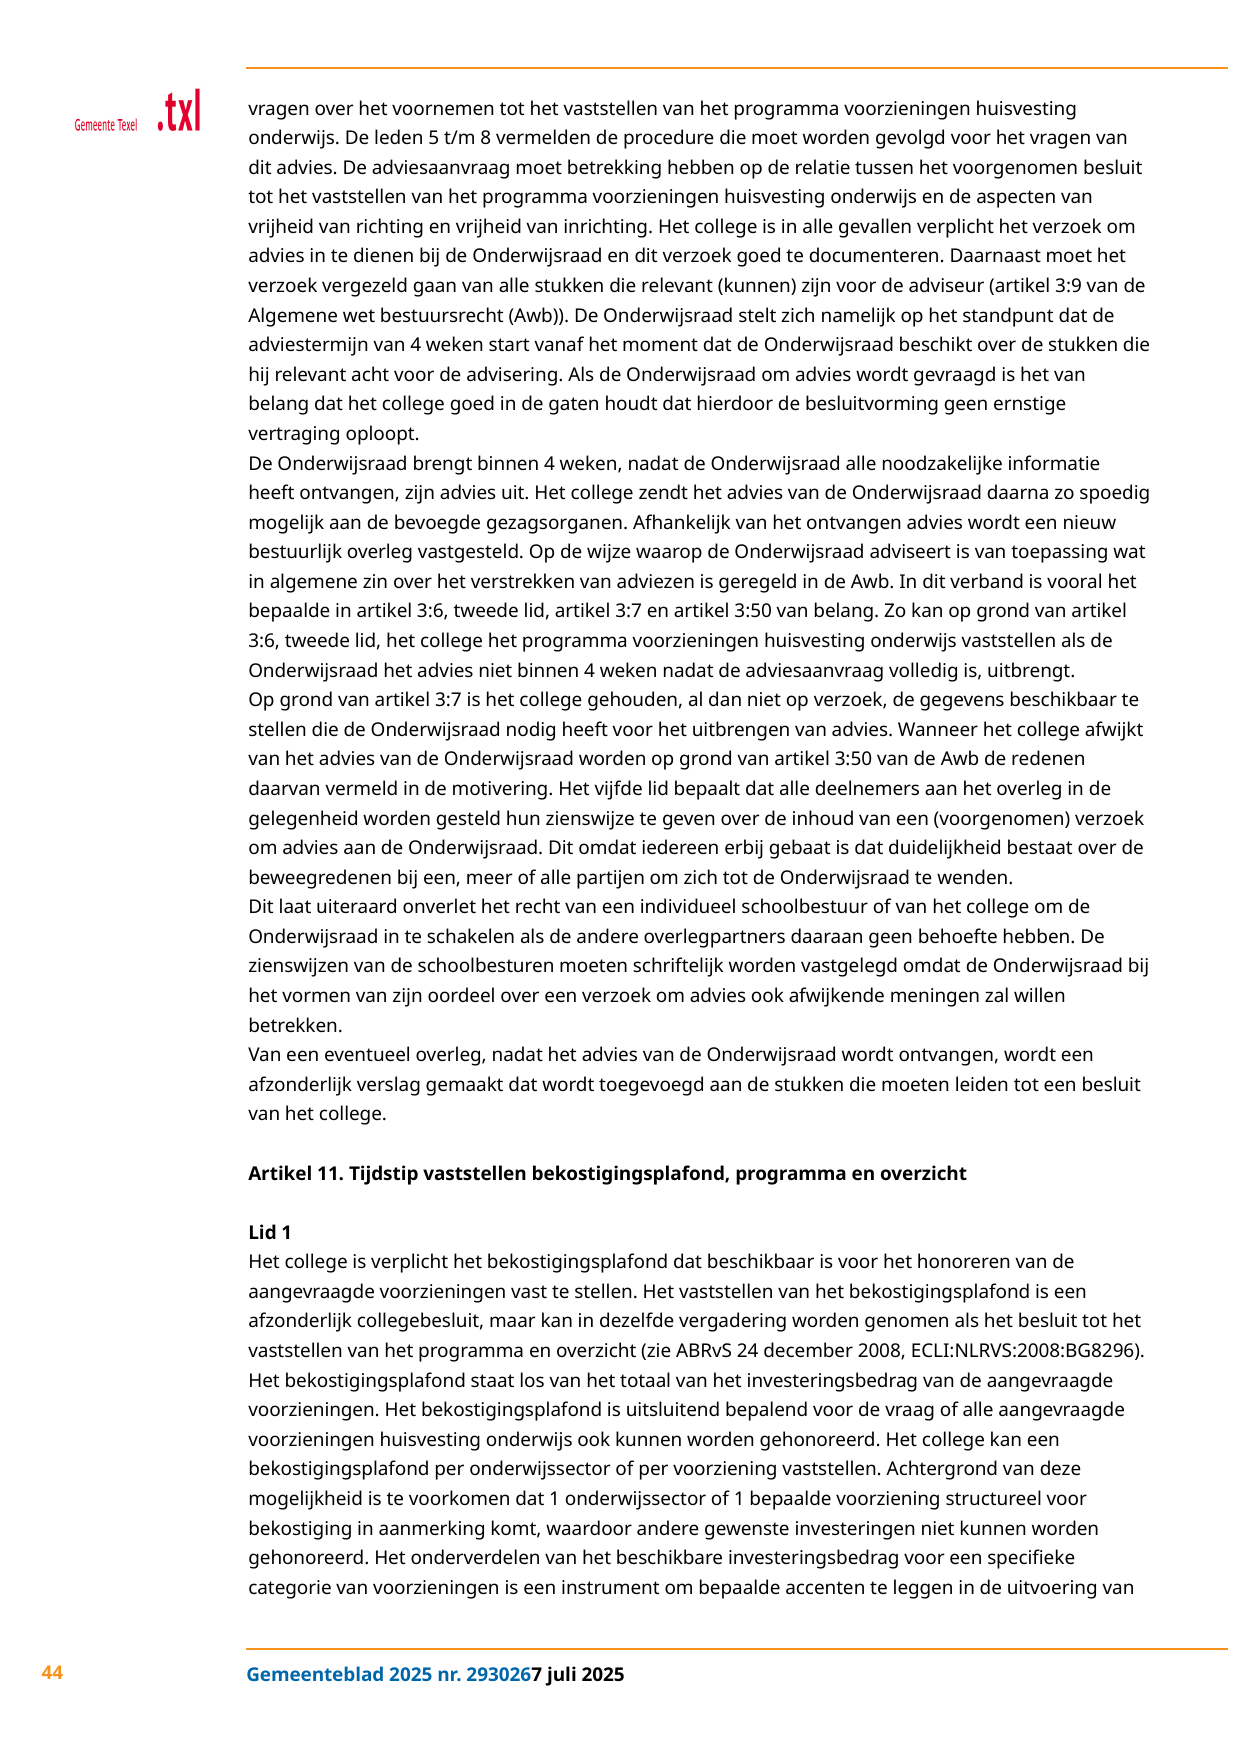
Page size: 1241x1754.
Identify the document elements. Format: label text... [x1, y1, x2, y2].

text Het college is verplicht het bekostigingsplafond dat beschikbaar is voor het honoreren van de aangevraagde voorzieningen vast te stellen. Het vaststellen van het bekostigingsplafond is een afzonderlijk collegebesluit, maar kan in dezelfde vergadering worden genomen als het besluit tot het vaststellen van het programma en overzicht (zie ABRvS 24 december 2008, ECLI:NLRVS:2008:BG8296). Het bekostigingsplafond staat los van het totaal van het investeringsbedrag van de aangevraagde voorzieningen. Het bekostigingsplafond is uitsluitend bepalend voor de vraag of alle aangevraagde voorzieningen huisvesting onderwijs ook kunnen worden gehonoreerd. Het college kan een bekostigingsplafond per onderwijssector of per voorziening vaststellen. Achtergrond van deze mogelijkheid is te voorkomen dat 1 onderwijssector of 1 bepaalde voorziening structureel voor bekostiging in aanmerking komt, waardoor andere gewenste investeringen niet kunnen worden gehonoreerd. Het onderverdelen van het beschikbare investeringsbedrag voor een specifieke categorie van voorzieningen is een instrument om bepaalde accenten te leggen in de uitvoering van [248, 1248, 1152, 1600]
text Lid 1 [248, 1219, 1152, 1245]
text Op grond van artikel 3:7 is het college gehouden, al dan niet op verzoek, de gegevens beschikbaar te stellen die de Onderwijsraad nodig heeft voor het uitbrengen van advies. Wanneer het college afwijkt van het advies van de Onderwijsraad worden op grond van artikel 3:50 van de Awb de redenen daarvan vermeld in de motivering. Het vijfde lid bepaalt dat alle deelnemers aan het overleg in de gelegenheid worden gesteld hun zienswijze te geven over de inhoud van een (voorgenomen) verzoek om advies aan de Onderwijsraad. Dit omdat iedereen erbij gebaat is dat duidelijkheid bestaat over de beweegredenen bij een, meer of alle partijen om zich tot de Onderwijsraad te wenden. [248, 686, 1152, 890]
text Van een eventueel overleg, nadat het advies van de Onderwijsraad wordt ontvangen, wordt een afzonderlijk verslag gemaakt dat wordt toegevoegd aan de stukken die moeten leiden tot een besluit van het college. [248, 1041, 1152, 1126]
picture [41, 47, 231, 172]
text Artikel 11. Tijdstip vaststellen bekostigingsplafond, programma en overzicht [248, 1160, 1152, 1186]
text De Onderwijsraad brengt binnen 4 weken, nadat de Onderwijsraad alle noodzakelijke informatie heeft ontvangen, zijn advies uit. Het college zendt het advies van de Onderwijsraad daarna zo spoedig mogelijk aan de bevoegde gezagsorganen. Afhankelijk van het ontvangen advies wordt een nieuw bestuurlijk overleg vastgesteld. Op de wijze waarop de Onderwijsraad adviseert is van toepassing wat in algemene zin over het verstrekken van adviezen is geregeld in de Awb. In dit verband is vooral het bepaalde in artikel 3:6, tweede lid, artikel 3:7 en artikel 3:50 van belang. Zo kan op grond van artikel 3:6, tweede lid, het college het programma voorzieningen huisvesting onderwijs vaststellen als de Onderwijsraad het advies niet binnen 4 weken nadat de adviesaanvraag volledig is, uitbrengt. [248, 450, 1152, 683]
text Dit laat uiteraard onverlet het recht van een individueel schoolbestuur of van het college om de Onderwijsraad in te schakelen als de andere overlegpartners daaraan geen behoefte hebben. De zienswijzen van de schoolbesturen moeten schriftelijk worden vastgelegd omdat de Onderwijsraad bij het vormen van zijn oordeel over een verzoek om advies ook afwijkende meningen zal willen betrekken. [248, 893, 1152, 1038]
text vragen over het voornemen tot het vaststellen van het programma voorzieningen huisvesting onderwijs. De leden 5 t/m 8 vermelden de procedure die moet worden gevolgd voor het vragen van dit advies. De adviesaanvraag moet betrekking hebben op de relatie tussen het voorgenomen besluit tot het vaststellen van het programma voorzieningen huisvesting onderwijs en de aspecten van vrijheid van richting en vrijheid van inrichting. Het college is in alle gevallen verplicht het verzoek om advies in te dienen bij de Onderwijsraad en dit verzoek goed te documenteren. Daarnaast moet het verzoek vergezeld gaan van alle stukken die relevant (kunnen) zijn voor de adviseur (artikel 3:9 van de Algemene wet bestuursrecht (Awb)). De Onderwijsraad stelt zich namelijk op het standpunt dat de adviestermijn van 4 weken start vanaf het moment dat de Onderwijsraad beschikt over de stukken die hij relevant acht voor de advisering. Als de Onderwijsraad om advies wordt gevraagd is het van belang dat het college goed in de gaten houdt dat hierdoor de besluitvorming geen ernstige vertraging oploopt. [248, 95, 1152, 446]
